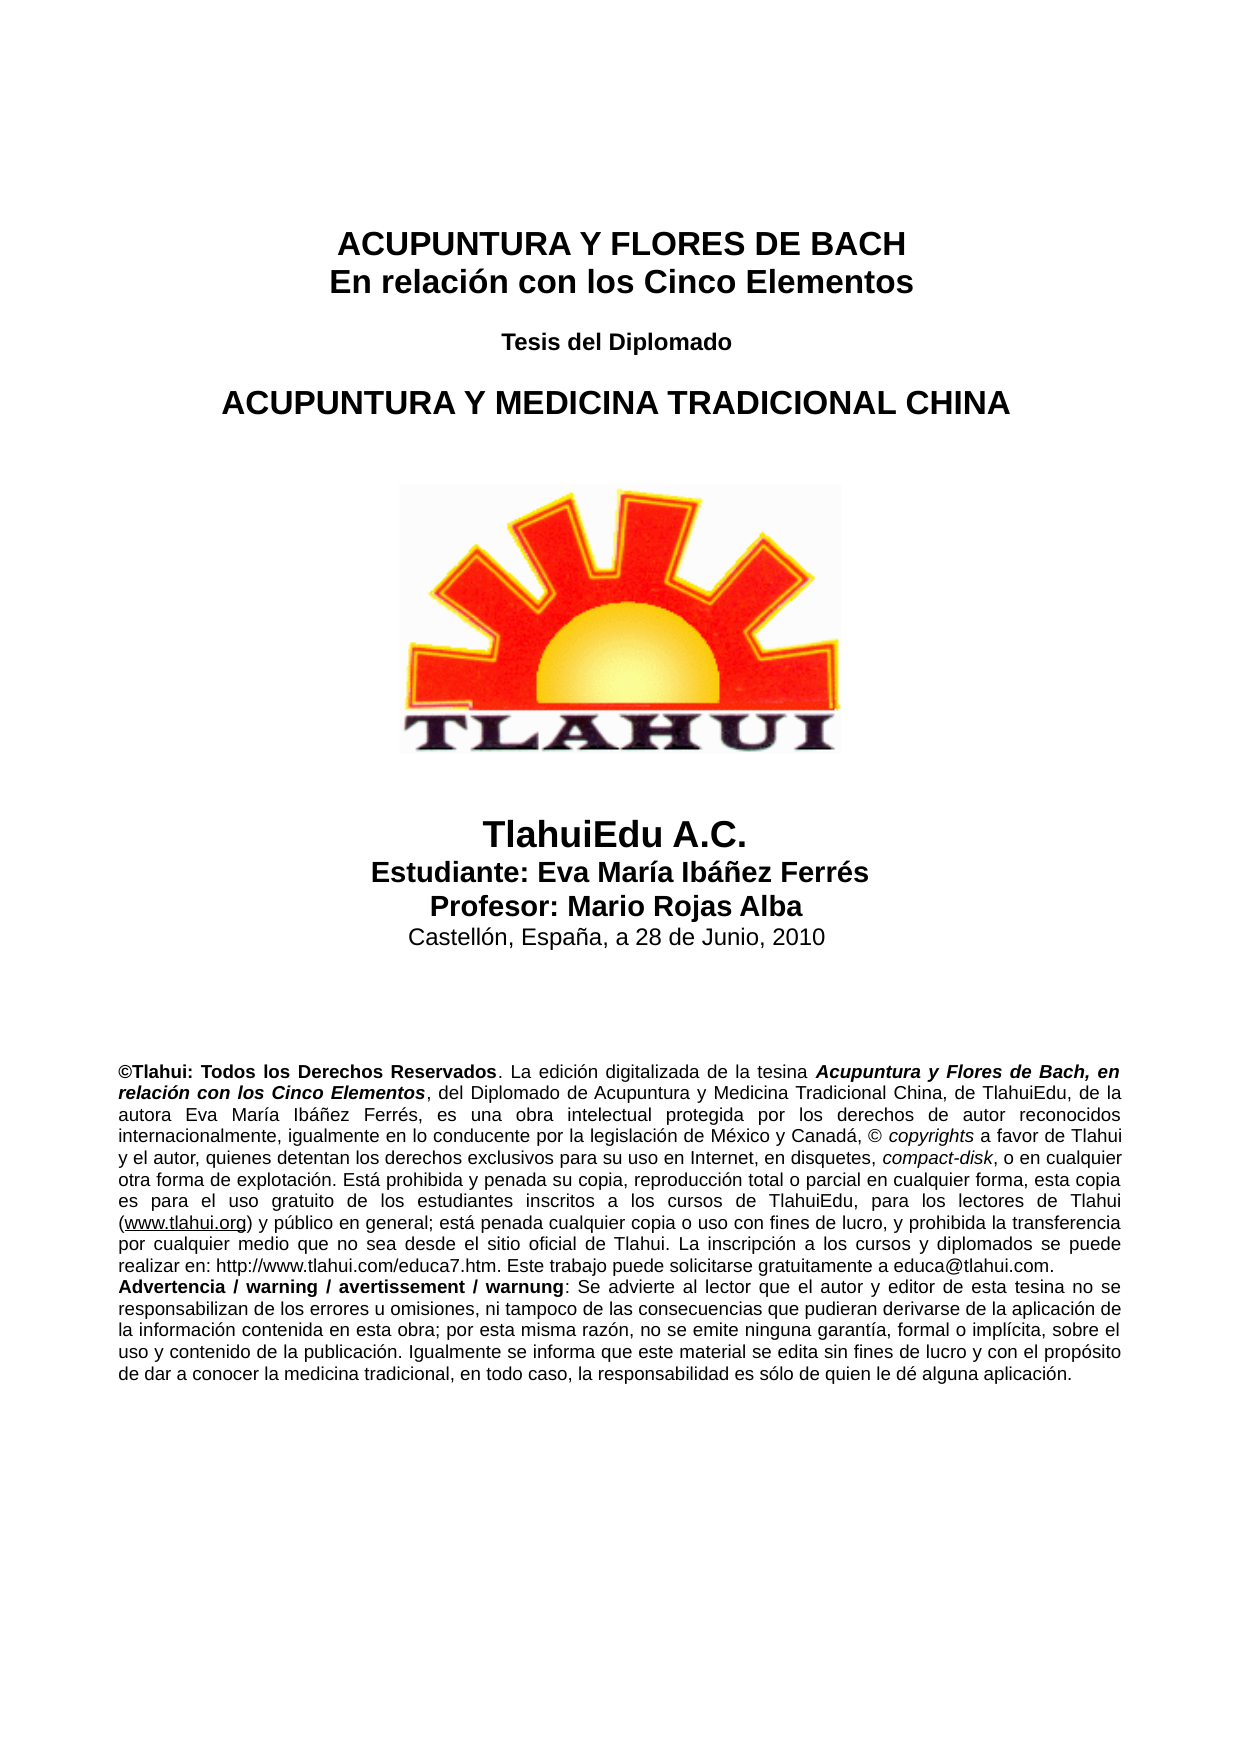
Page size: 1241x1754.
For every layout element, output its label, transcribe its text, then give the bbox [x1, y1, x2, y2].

text ACUPUNTURA Y MEDICINA TRADICIONAL CHINA [118, 383, 1122, 422]
text Profesor: Mario Rojas Alba [118, 889, 1122, 922]
text Advertencia / warning / avertissement / warnung: Se advierte al lector que el autor y editor de esta tesina no se responsabilizan de los errores u omisiones, ni tampoco de las consecuencias que pudieran derivarse de la aplicación de la información contenida en esta obra; por esta misma razón, no se emite ninguna garantía, formal o implícita, sobre el uso y contenido de la publicación. Igualmente se informa que este material se edita sin fines de lucro y con el propósito de dar a conocer la medicina tradicional, en todo caso, la responsabilidad es sólo de quien le dé alguna aplicación. [118, 1276, 1122, 1384]
text Estudiante: Eva María Ibáñez Ferrés [118, 855, 1122, 889]
text Tesis del Diplomado [118, 328, 1122, 356]
text TlahuiEdu A.C. [118, 812, 1122, 855]
text En relación con los Cinco Elementos [122, 262, 1122, 300]
text Castellón, España, a 28 de Junio, 2010 [118, 922, 1122, 950]
text ACUPUNTURA Y FLORES DE BACH [122, 223, 1122, 262]
text ©Tlahui: Todos los Derechos Reservados. La edición digitalizada de la tesina Acupuntura y Flores de Bach, en relación con los Cinco Elementos, del Diplomado de Acupuntura y Medicina Tradicional China, de TlahuiEdu, de la autora Eva María Ibáñez Ferrés, es una obra intelectual protegida por los derechos de autor reconocidos internacionalmente, igualmente en lo conducente por la legislación de México y Canadá, © copyrights a favor de Tlahui y el autor, quienes detentan los derechos exclusivos para su uso en Internet, en disquetes, compact-disk, o en cualquier otra forma de explotación. Está prohibida y penada su copia, reproducción total o parcial en cualquier forma, esta copia es para el uso gratuito de los estudiantes inscritos a los cursos de TlahuiEdu, para los lectores de Tlahui (www.tlahui.org) y público en general; está penada cualquier copia o uso con fines de lucro, y prohibida la transferencia por cualquier medio que no sea desde el sitio oficial de Tlahui. La inscripción a los cursos y diplomados se puede realizar en: http://www.tlahui.com/educa7.htm. Este trabajo puede solicitarse gratuitamente a educa@tlahui.com. [118, 1061, 1122, 1276]
